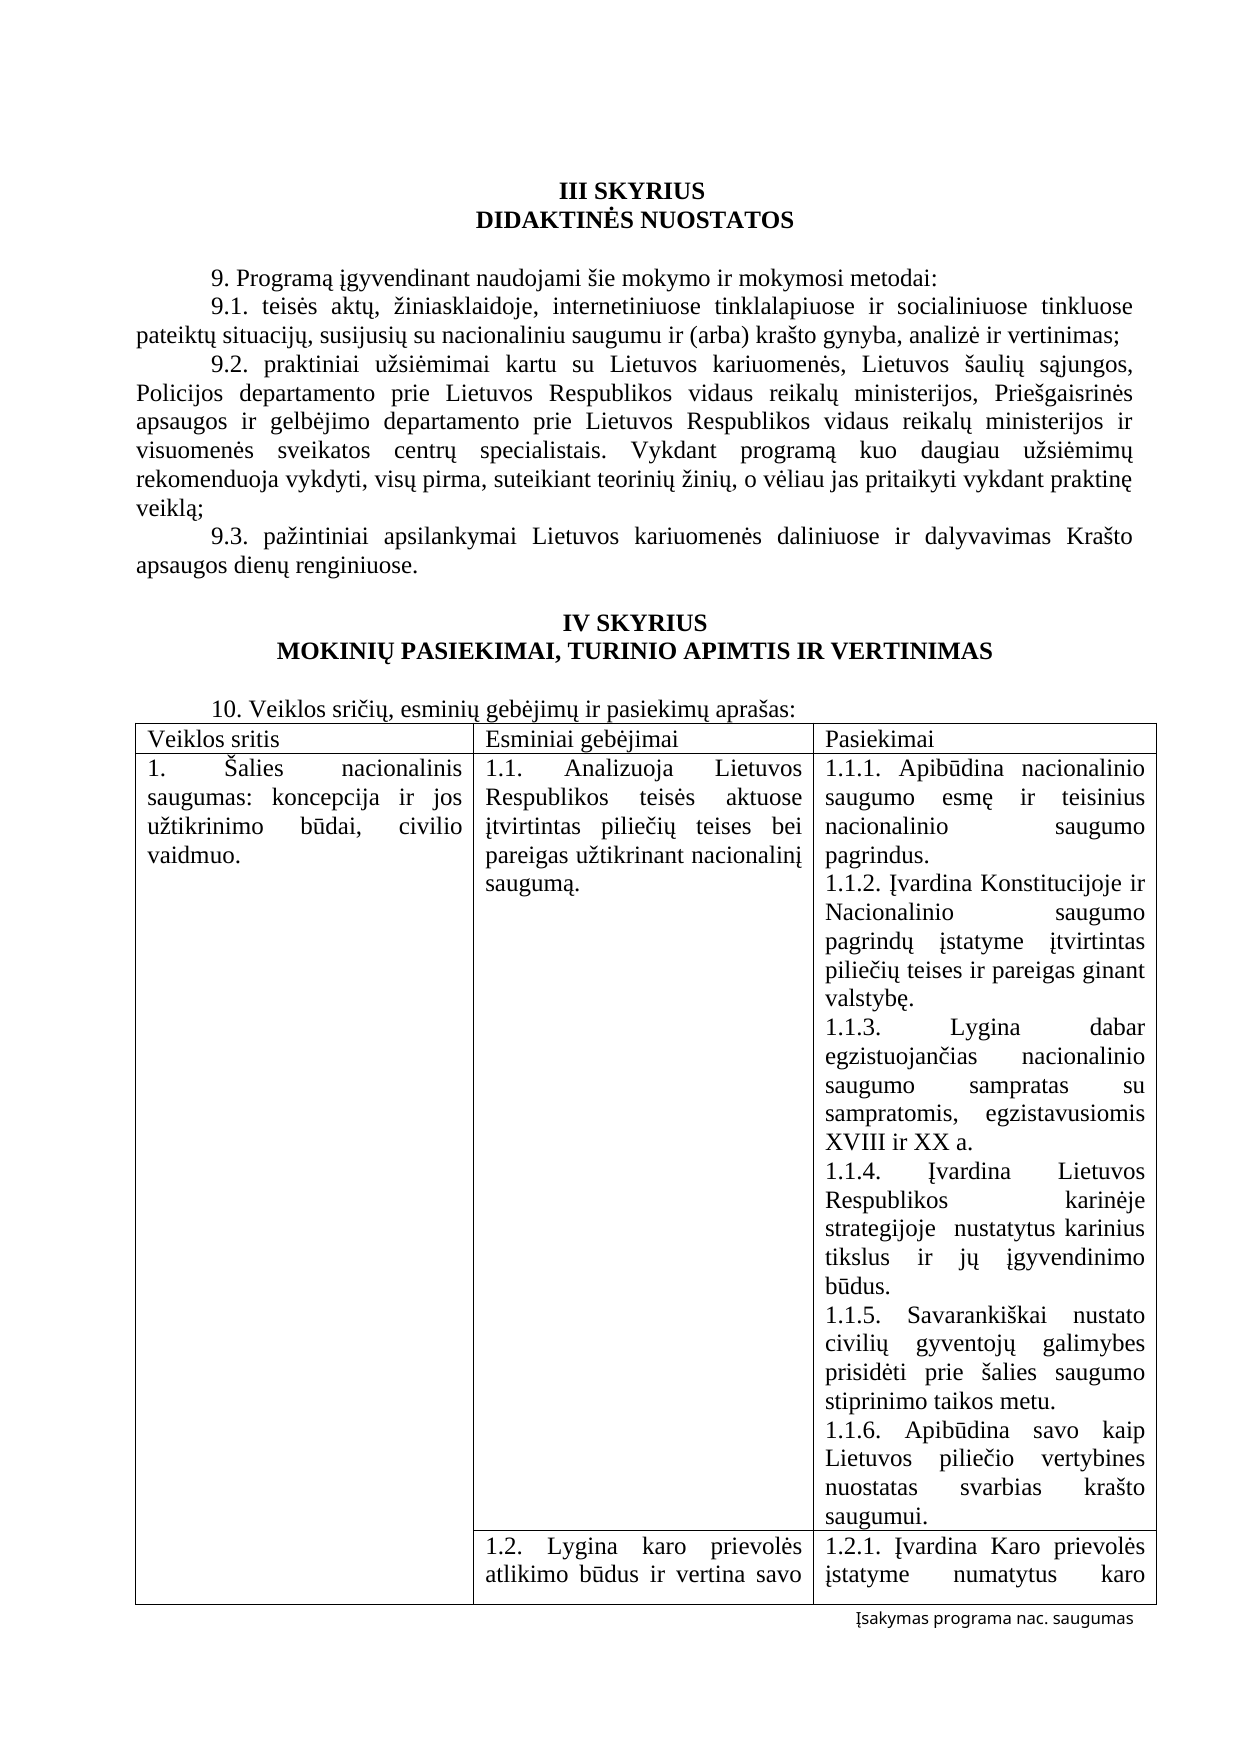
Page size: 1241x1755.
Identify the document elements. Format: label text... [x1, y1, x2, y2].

text 10. Veiklos sričių, esminių gebėjimų ir pasiekimų aprašas: [136, 694, 1134, 723]
table_cell 1. Šalies nacionalinis saugumas: koncepcija ir jos užtikrinimo būdai, civilio vaidmuo. [136, 754, 473, 1604]
text DIDAKTINĖS NUOSTATOS [136, 205, 1134, 234]
table_cell 1.1. Analizuoja Lietuvos Respublikos teisės aktuose įtvirtintas piliečių teises bei pareigas užtikrinant nacionalinį saugumą. [474, 754, 813, 1530]
text 9. Programą įgyvendinant naudojami šie mokymo ir mokymosi metodai: [136, 263, 1134, 291]
text 9.2. praktiniai užsiėmimai kartu su Lietuvos kariuomenės, Lietuvos šaulių sąjungos, Policijos departamento prie Lietuvos Respublikos vidaus reikalų ministerijos, Priešgaisrinės apsaugos ir gelbėjimo departamento prie Lietuvos Respublikos vidaus reikalų ministerijos ir visuomenės sveikatos centrų specialistais. Vykdant programą kuo daugiau užsiėmimų rekomenduoja vykdyti, visų pirma, suteikiant teorinių žinių, o vėliau jas pritaikyti vykdant praktinę veiklą; [136, 349, 1134, 521]
text MOKINIŲ PASIEKIMAI, TURINIO APIMTIS IR VERTINIMAS [136, 636, 1134, 665]
text IV SKYRIUS [136, 608, 1134, 636]
table_cell 1.1.1. Apibūdina nacionalinio saugumo esmę ir teisinius nacionalinio saugumo pagrindus. 1.1.2. Įvardina Konstitucijoje ir Nacionalinio saugumo pagrindų įstatyme įtvirtintas piliečių teises ir pareigas ginant valstybę. 1.1.3. Lygina dabar egzistuojančias nacionalinio saugumo sampratas su sampratomis, egzistavusiomis XVIII ir XX a. 1.1.4. Įvardina Lietuvos Respublikos karinėje strategijoje nustatytus karinius tikslus ir jų įgyvendinimo būdus. 1.1.5. Savarankiškai nustato civilių gyventojų galimybes prisidėti prie šalies saugumo stiprinimo taikos metu. 1.1.6. Apibūdina savo kaip Lietuvos piliečio vertybines nuostatas svarbias krašto saugumui. [814, 754, 1156, 1530]
text 9.3. pažintiniai apsilankymai Lietuvos kariuomenės daliniuose ir dalyvavimas Krašto apsaugos dienų renginiuose. [136, 521, 1134, 579]
table_header Pasiekimai [814, 724, 1156, 752]
table_cell 1.2.1. Įvardina Karo prievolės įstatyme numatytus karo [814, 1531, 1156, 1604]
table_header Esminiai gebėjimai [474, 724, 813, 752]
text 9.1. teisės aktų, žiniasklaidoje, internetiniuose tinklalapiuose ir socialiniuose tinkluose pateiktų situacijų, susijusių su nacionaliniu saugumu ir (arba) krašto gynyba, analizė ir vertinimas; [136, 291, 1134, 349]
table_cell 1.2. Lygina karo prievolės atlikimo būdus ir vertina savo [474, 1531, 813, 1604]
table_header Veiklos sritis [136, 724, 473, 752]
text III SKYRIUS [136, 176, 1134, 205]
